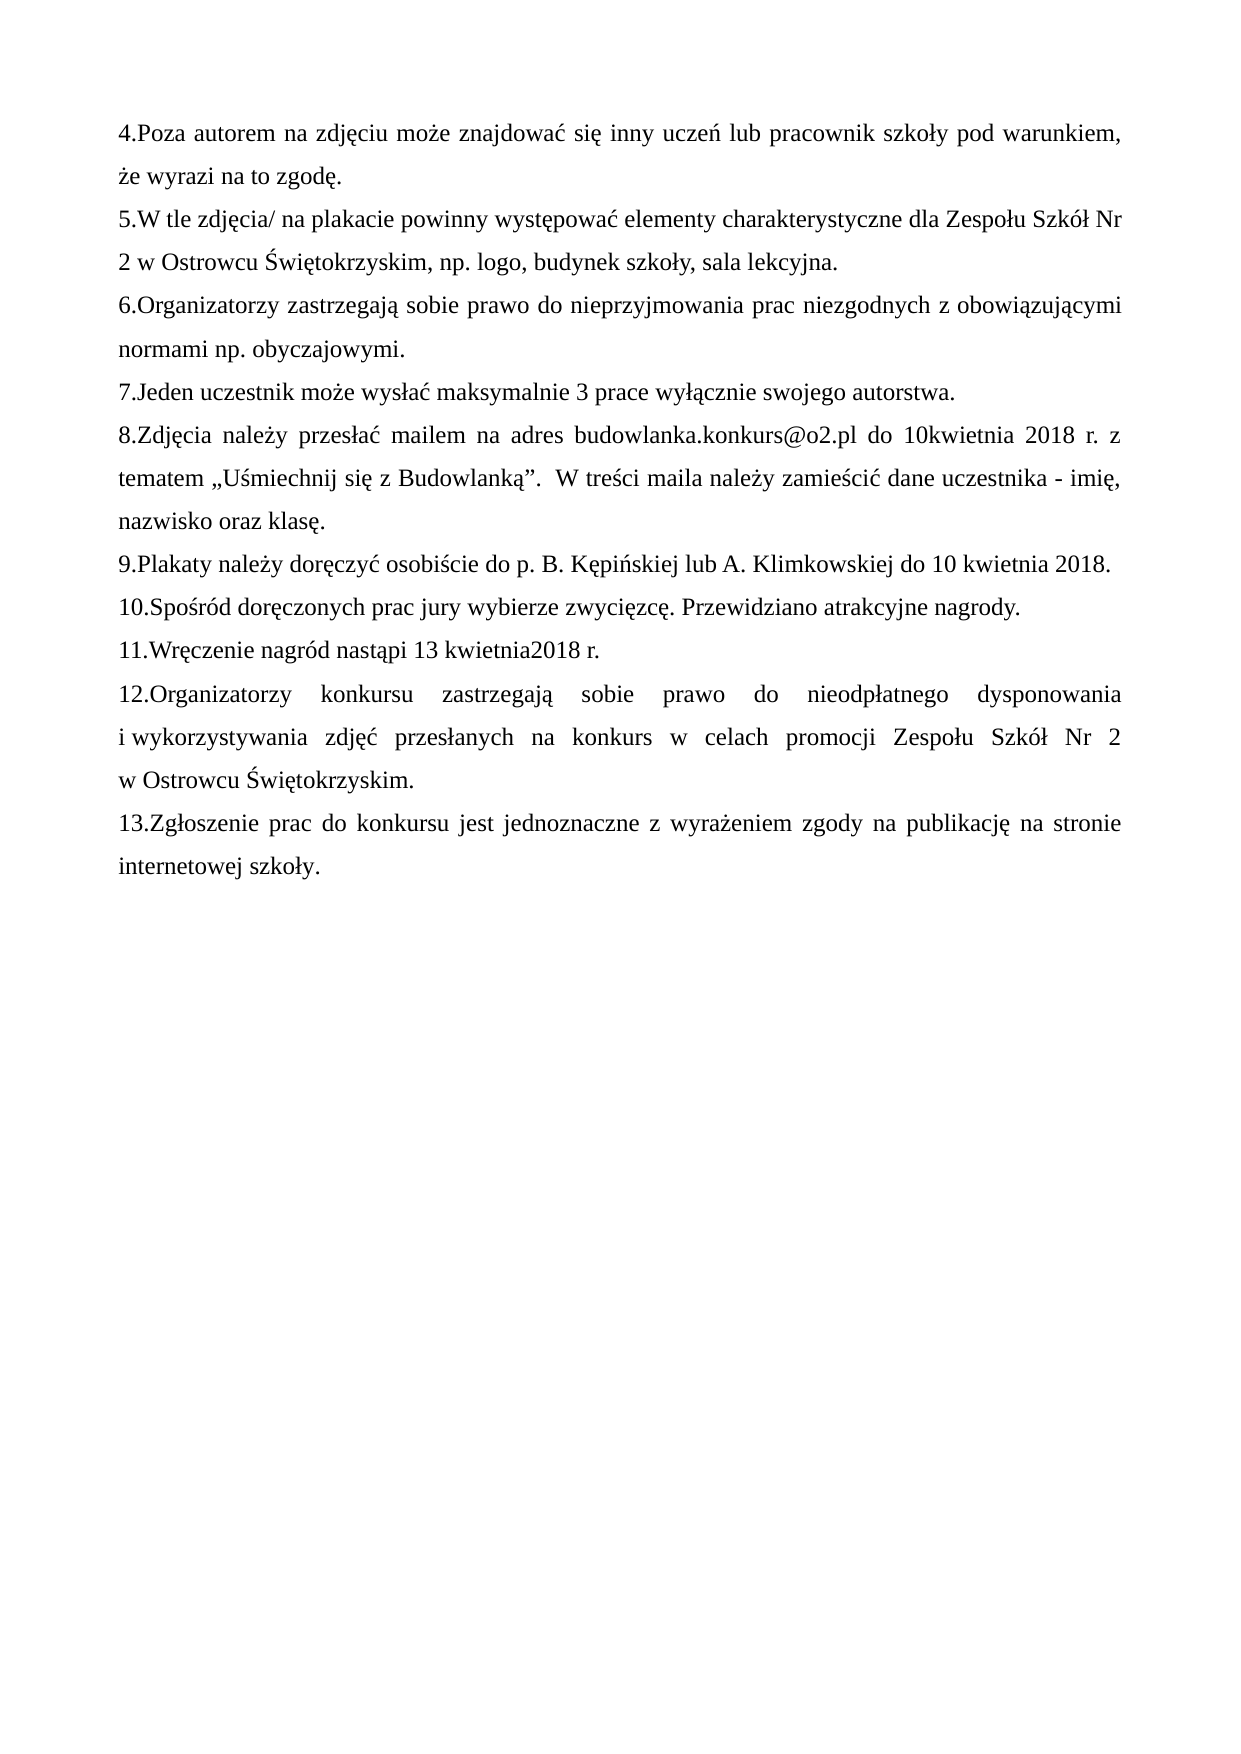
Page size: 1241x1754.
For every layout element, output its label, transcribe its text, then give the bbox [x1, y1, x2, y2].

list Organizatorzy zastrzegają sobie prawo do nieprzyjmowania prac niezgodnych z obowiązującymi normami np. obyczajowymi. [118, 291, 1122, 362]
list Plakaty należy doręczyć osobiście do p. B. Kępińskiej lub A. Klimkowskiej do 10 kwietnia 2018. [118, 549, 1122, 578]
list Wręczenie nagród nastąpi 13 kwietnia2018 r. [118, 636, 1122, 664]
list Zgłoszenie prac do konkursu jest jednoznaczne z wyrażeniem zgody na publikację na stronie internetowej szkoły. [118, 808, 1122, 880]
list W tle zdjęcia/ na plakacie powinny występować elementy charakterystyczne dla Zespołu Szkół Nr 2 w Ostrowcu Świętokrzyskim, np. logo, budynek szkoły, sala lekcyjna. [118, 204, 1122, 276]
list Organizatorzy konkursu zastrzegają sobie prawo do nieodpłatnego dysponowania i wykorzystywania zdjęć przesłanych na konkurs w celach promocji Zespołu Szkół Nr 2 w Ostrowcu Świętokrzyskim. [118, 679, 1122, 794]
list Poza autorem na zdjęciu może znajdować się inny uczeń lub pracownik szkoły pod warunkiem, że wyrazi na to zgodę. [118, 118, 1122, 190]
list Zdjęcia należy przesłać mailem na adres budowlanka.konkurs@o2.pl do 10kwietnia 2018 r. z tematem „Uśmiechnij się z Budowlanką”. W treści maila należy zamieścić dane uczestnika - imię, nazwisko oraz klasę. [118, 420, 1122, 535]
list Jeden uczestnik może wysłać maksymalnie 3 prace wyłącznie swojego autorstwa. [118, 377, 1122, 406]
list Spośród doręczonych prac jury wybierze zwycięzcę. Przewidziano atrakcyjne nagrody. [118, 592, 1122, 621]
